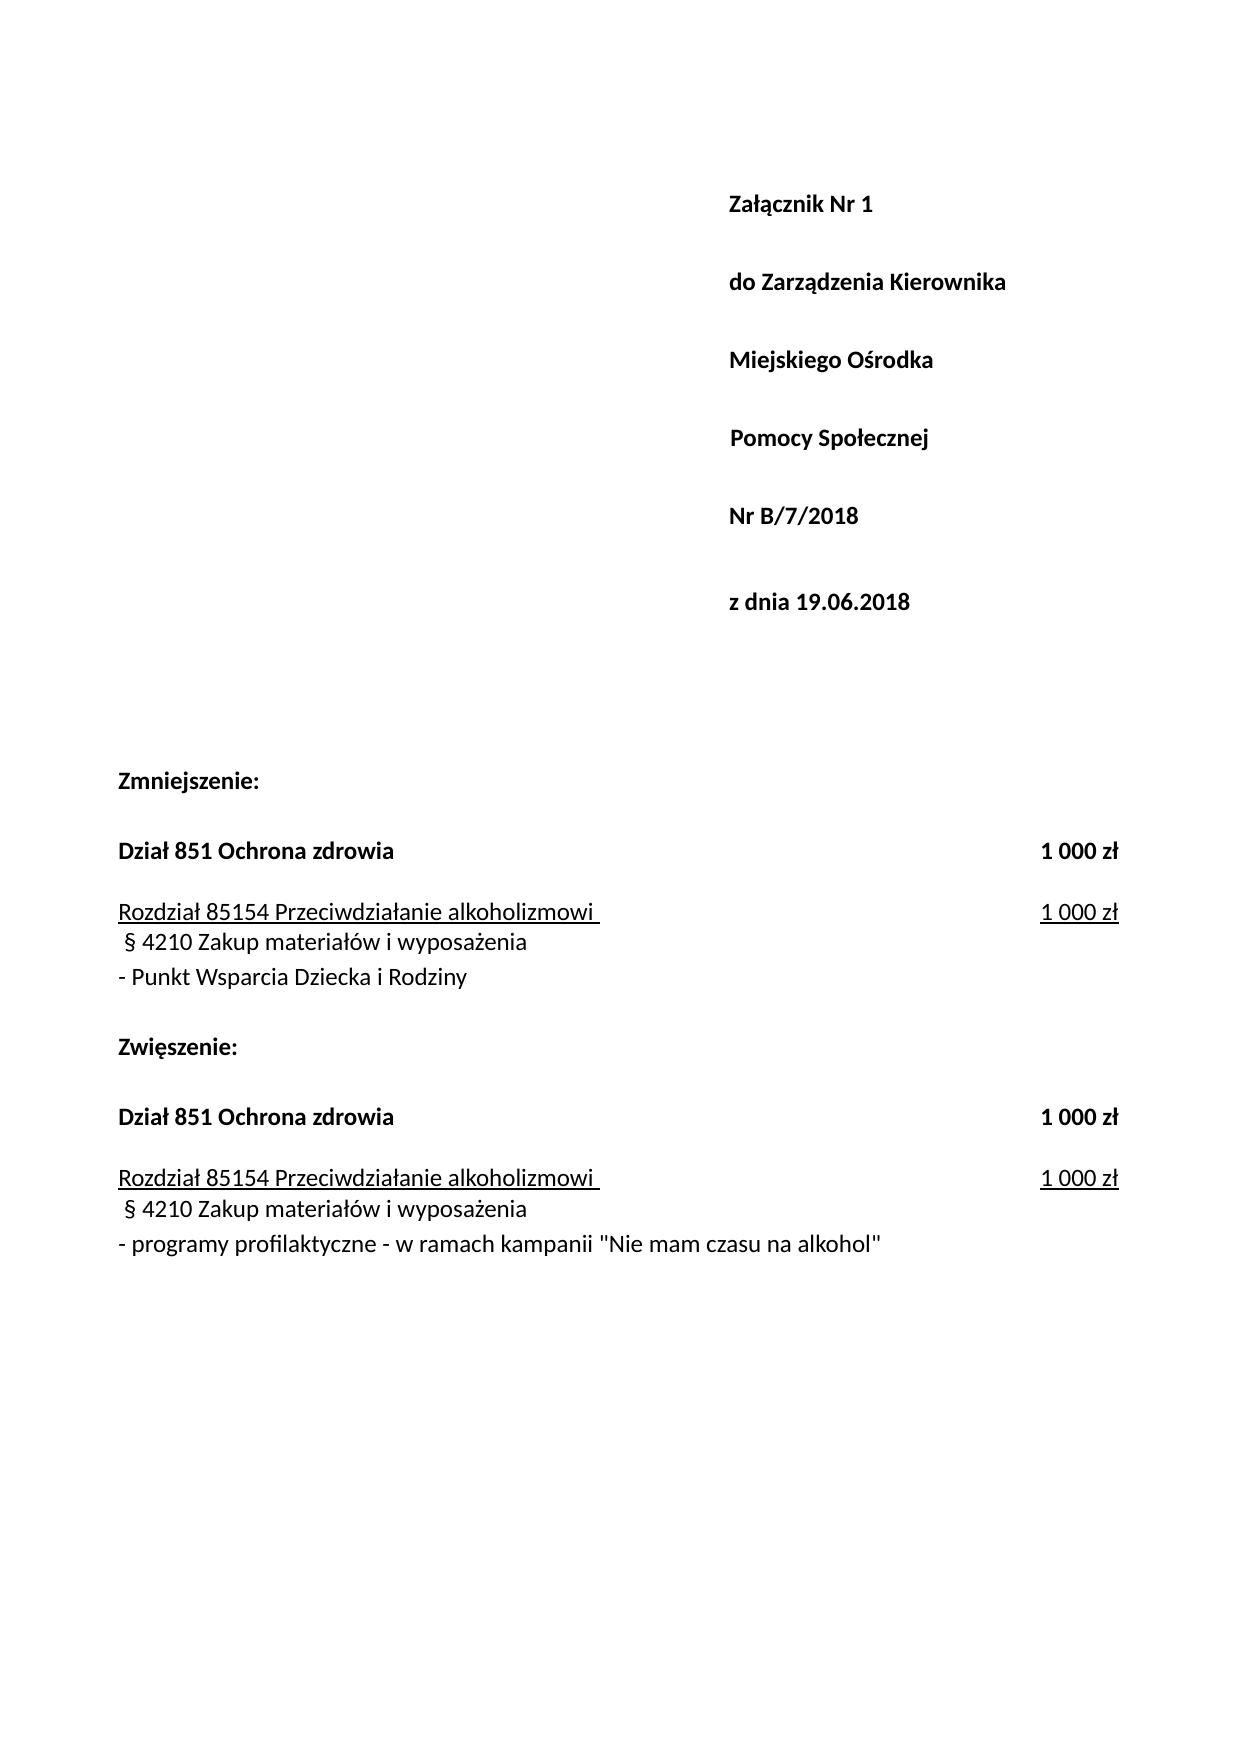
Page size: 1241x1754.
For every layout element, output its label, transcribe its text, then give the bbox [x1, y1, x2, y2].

text Miejskiego Ośrodka [486, 344, 1122, 375]
text § 4210 Zakup materiałów i wyposażenia [118, 1193, 1122, 1223]
text z dnia 19.06.2018 [486, 586, 1122, 617]
text - Punkt Wsparcia Dziecka i Rodziny [118, 961, 1122, 992]
text Dział 851 Ochrona zdrowia 1 000 zł [118, 835, 1122, 865]
text Dział 851 Ochrona zdrowia 1 000 zł [118, 1101, 1122, 1132]
text Rozdział 85154 Przeciwdziałanie alkoholizmowi 1 000 zł [118, 896, 1122, 926]
text Nr B/7/2018 [486, 500, 1122, 531]
text § 4210 Zakup materiałów i wyposażenia [118, 926, 1122, 957]
text Zwięszenie: [118, 1031, 1122, 1062]
text Rozdział 85154 Przeciwdziałanie alkoholizmowi 1 000 zł [118, 1162, 1122, 1193]
text Zmniejszenie: [118, 765, 1122, 795]
text do Zarządzenia Kierownika [486, 266, 1122, 297]
text Pomocy Społecznej [486, 422, 1122, 453]
text Załącznik Nr 1 [486, 188, 1122, 219]
text - programy profilaktyczne - w ramach kampanii "Nie mam czasu na alkohol" [118, 1228, 1122, 1258]
